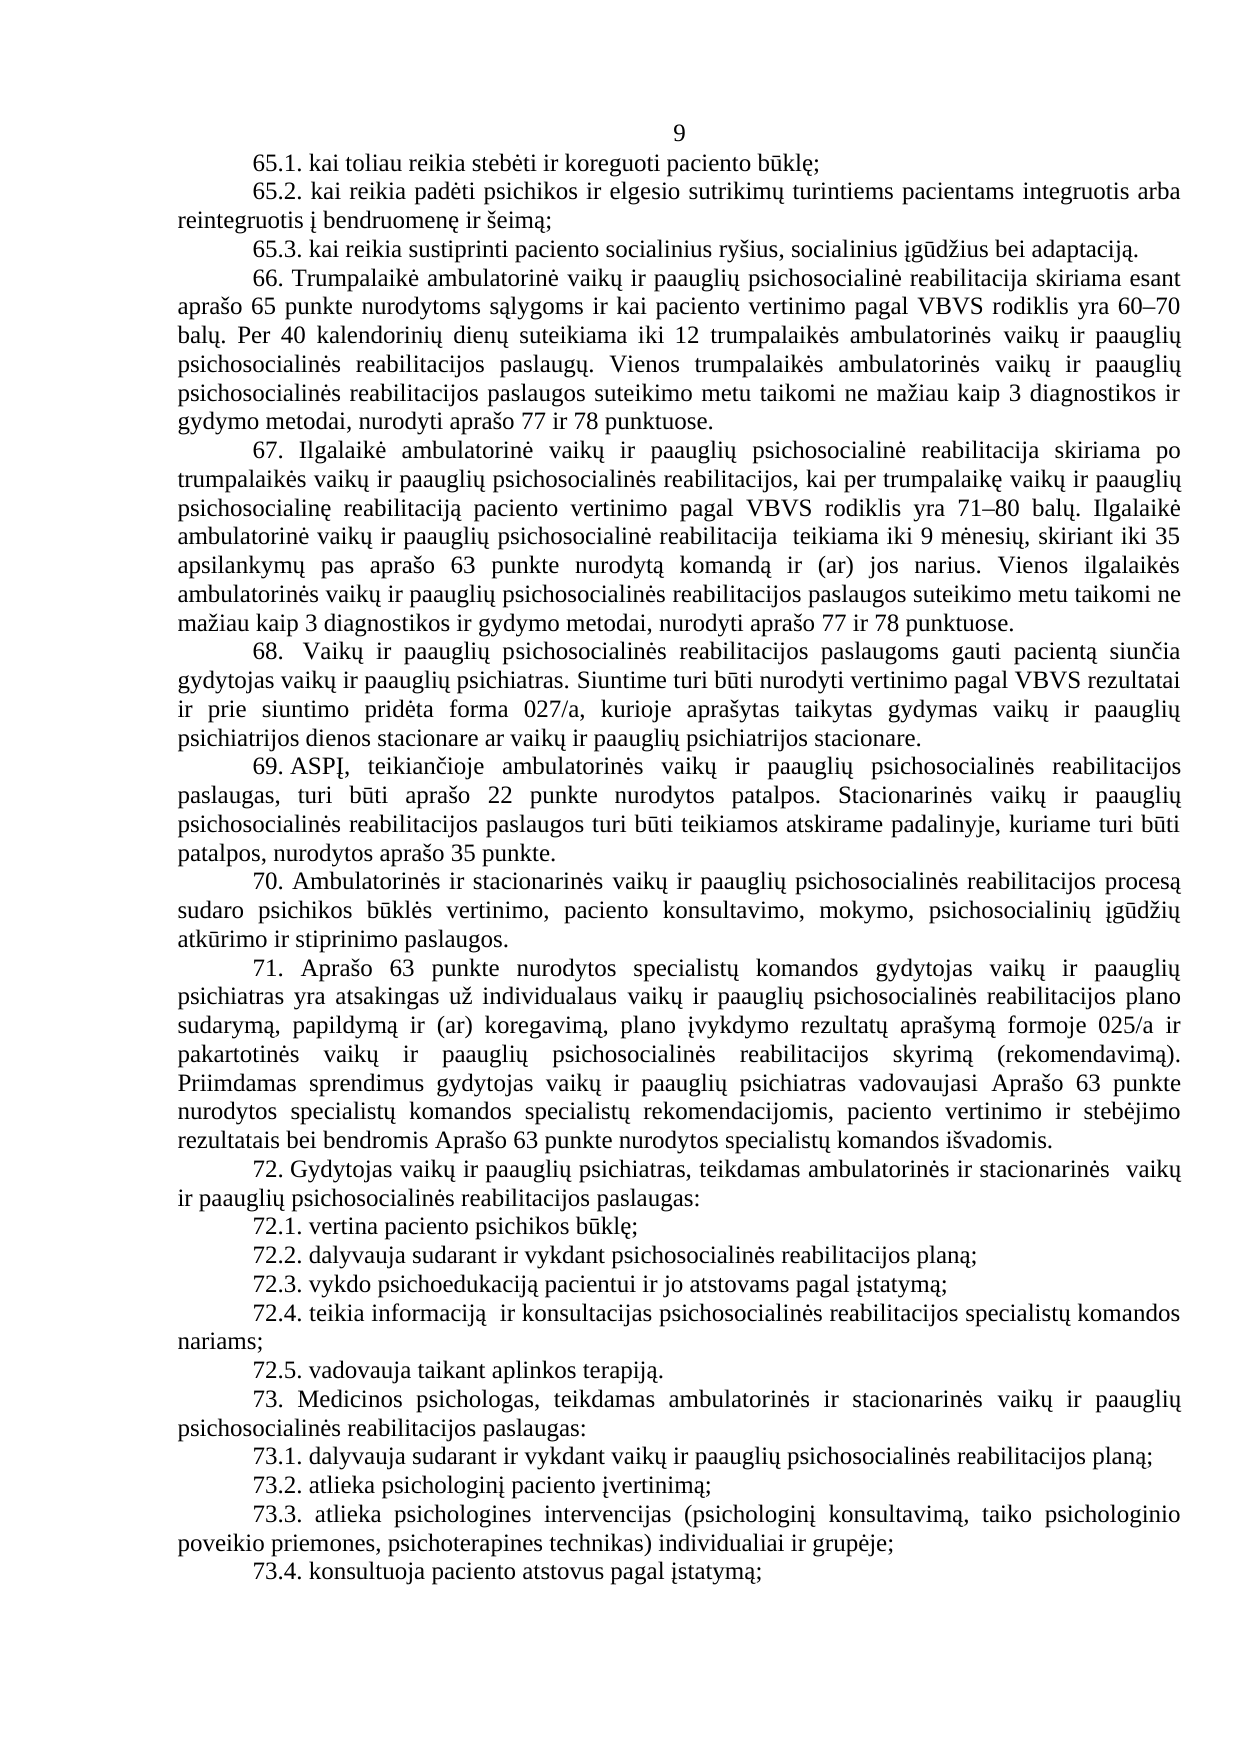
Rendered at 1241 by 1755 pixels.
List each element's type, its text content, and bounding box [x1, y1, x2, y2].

text 70. Ambulatorinės ir stacionarinės vaikų ir paauglių psichosocialinės reabilitacijos procesą sudaro psichikos būklės vertinimo, paciento konsultavimo, mokymo, psichosocialinių įgūdžių atkūrimo ir stiprinimo paslaugos. [177, 866, 1181, 953]
text 69. ASPĮ, teikiančioje ambulatorinės vaikų ir paauglių psichosocialinės reabilitacijos paslaugas, turi būti aprašo 22 punkte nurodytos patalpos. Stacionarinės vaikų ir paauglių psichosocialinės reabilitacijos paslaugos turi būti teikiamos atskirame padalinyje, kuriame turi būti patalpos, nurodytos aprašo 35 punkte. [177, 751, 1181, 866]
text 73.1. dalyvauja sudarant ir vykdant vaikų ir paauglių psichosocialinės reabilitacijos planą; [177, 1441, 1181, 1470]
text 72.1. vertina paciento psichikos būklę; [177, 1211, 1181, 1240]
text 72.5. vadovauja taikant aplinkos terapiją. [177, 1355, 1181, 1384]
text 73. Medicinos psichologas, teikdamas ambulatorinės ir stacionarinės vaikų ir paauglių psichosocialinės reabilitacijos paslaugas: [177, 1384, 1181, 1441]
text 73.4. konsultuoja paciento atstovus pagal įstatymą; [177, 1556, 1181, 1585]
text 67. Ilgalaikė ambulatorinė vaikų ir paauglių psichosocialinė reabilitacija skiriama po trumpalaikės vaikų ir paauglių psichosocialinės reabilitacijos, kai per trumpalaikę vaikų ir paauglių psichosocialinę reabilitaciją paciento vertinimo pagal VBVS rodiklis yra 71–80 balų. Ilgalaikė ambulatorinė vaikų ir paauglių psichosocialinė reabilitacija teikiama iki 9 mėnesių, skiriant iki 35 apsilankymų pas aprašo 63 punkte nurodytą komandą ir (ar) jos narius. Vienos ilgalaikės ambulatorinės vaikų ir paauglių psichosocialinės reabilitacijos paslaugos suteikimo metu taikomi ne mažiau kaip 3 diagnostikos ir gydymo metodai, nurodyti aprašo 77 ir 78 punktuose. [177, 435, 1181, 636]
text 65.2. kai reikia padėti psichikos ir elgesio sutrikimų turintiems pacientams integruotis arba reintegruotis į bendruomenę ir šeimą; [177, 176, 1181, 234]
text 73.3. atlieka psichologines intervencijas (psichologinį konsultavimą, taiko psichologinio poveikio priemones, psichoterapines technikas) individualiai ir grupėje; [177, 1499, 1181, 1556]
text 72.4. teikia informaciją ir konsultacijas psichosocialinės reabilitacijos specialistų komandos nariams; [177, 1298, 1181, 1355]
text 72. Gydytojas vaikų ir paauglių psichiatras, teikdamas ambulatorinės ir stacionarinės vaikų ir paauglių psichosocialinės reabilitacijos paslaugas: [177, 1154, 1181, 1211]
text 73.2. atlieka psichologinį paciento įvertinimą; [177, 1470, 1181, 1499]
text 65.1. kai toliau reikia stebėti ir koreguoti paciento būklę; [177, 148, 1181, 176]
text 66. Trumpalaikė ambulatorinė vaikų ir paauglių psichosocialinė reabilitacija skiriama esant aprašo 65 punkte nurodytoms sąlygoms ir kai paciento vertinimo pagal VBVS rodiklis yra 60–70 balų. Per 40 kalendorinių dienų suteikiama iki 12 trumpalaikės ambulatorinės vaikų ir paauglių psichosocialinės reabilitacijos paslaugų. Vienos trumpalaikės ambulatorinės vaikų ir paauglių psichosocialinės reabilitacijos paslaugos suteikimo metu taikomi ne mažiau kaip 3 diagnostikos ir gydymo metodai, nurodyti aprašo 77 ir 78 punktuose. [177, 263, 1181, 435]
text 65.3. kai reikia sustiprinti paciento socialinius ryšius, socialinius įgūdžius bei adaptaciją. [177, 234, 1181, 263]
text 72.2. dalyvauja sudarant ir vykdant psichosocialinės reabilitacijos planą; [177, 1240, 1181, 1269]
text 72.3. vykdo psichoedukaciją pacientui ir jo atstovams pagal įstatymą; [177, 1269, 1181, 1298]
text 68. Vaikų ir paauglių psichosocialinės reabilitacijos paslaugoms gauti pacientą siunčia gydytojas vaikų ir paauglių psichiatras. Siuntime turi būti nurodyti vertinimo pagal VBVS rezultatai ir prie siuntimo pridėta forma 027/a, kurioje aprašytas taikytas gydymas vaikų ir paauglių psichiatrijos dienos stacionare ar vaikų ir paauglių psichiatrijos stacionare. [177, 636, 1181, 751]
text 71. Aprašo 63 punkte nurodytos specialistų komandos gydytojas vaikų ir paauglių psichiatras yra atsakingas už individualaus vaikų ir paauglių psichosocialinės reabilitacijos plano sudarymą, papildymą ir (ar) koregavimą, plano įvykdymo rezultatų aprašymą formoje 025/a ir pakartotinės vaikų ir paauglių psichosocialinės reabilitacijos skyrimą (rekomendavimą). Priimdamas sprendimus gydytojas vaikų ir paauglių psichiatras vadovaujasi Aprašo 63 punkte nurodytos specialistų komandos specialistų rekomendacijomis, paciento vertinimo ir stebėjimo rezultatais bei bendromis Aprašo 63 punkte nurodytos specialistų komandos išvadomis. [177, 953, 1181, 1154]
